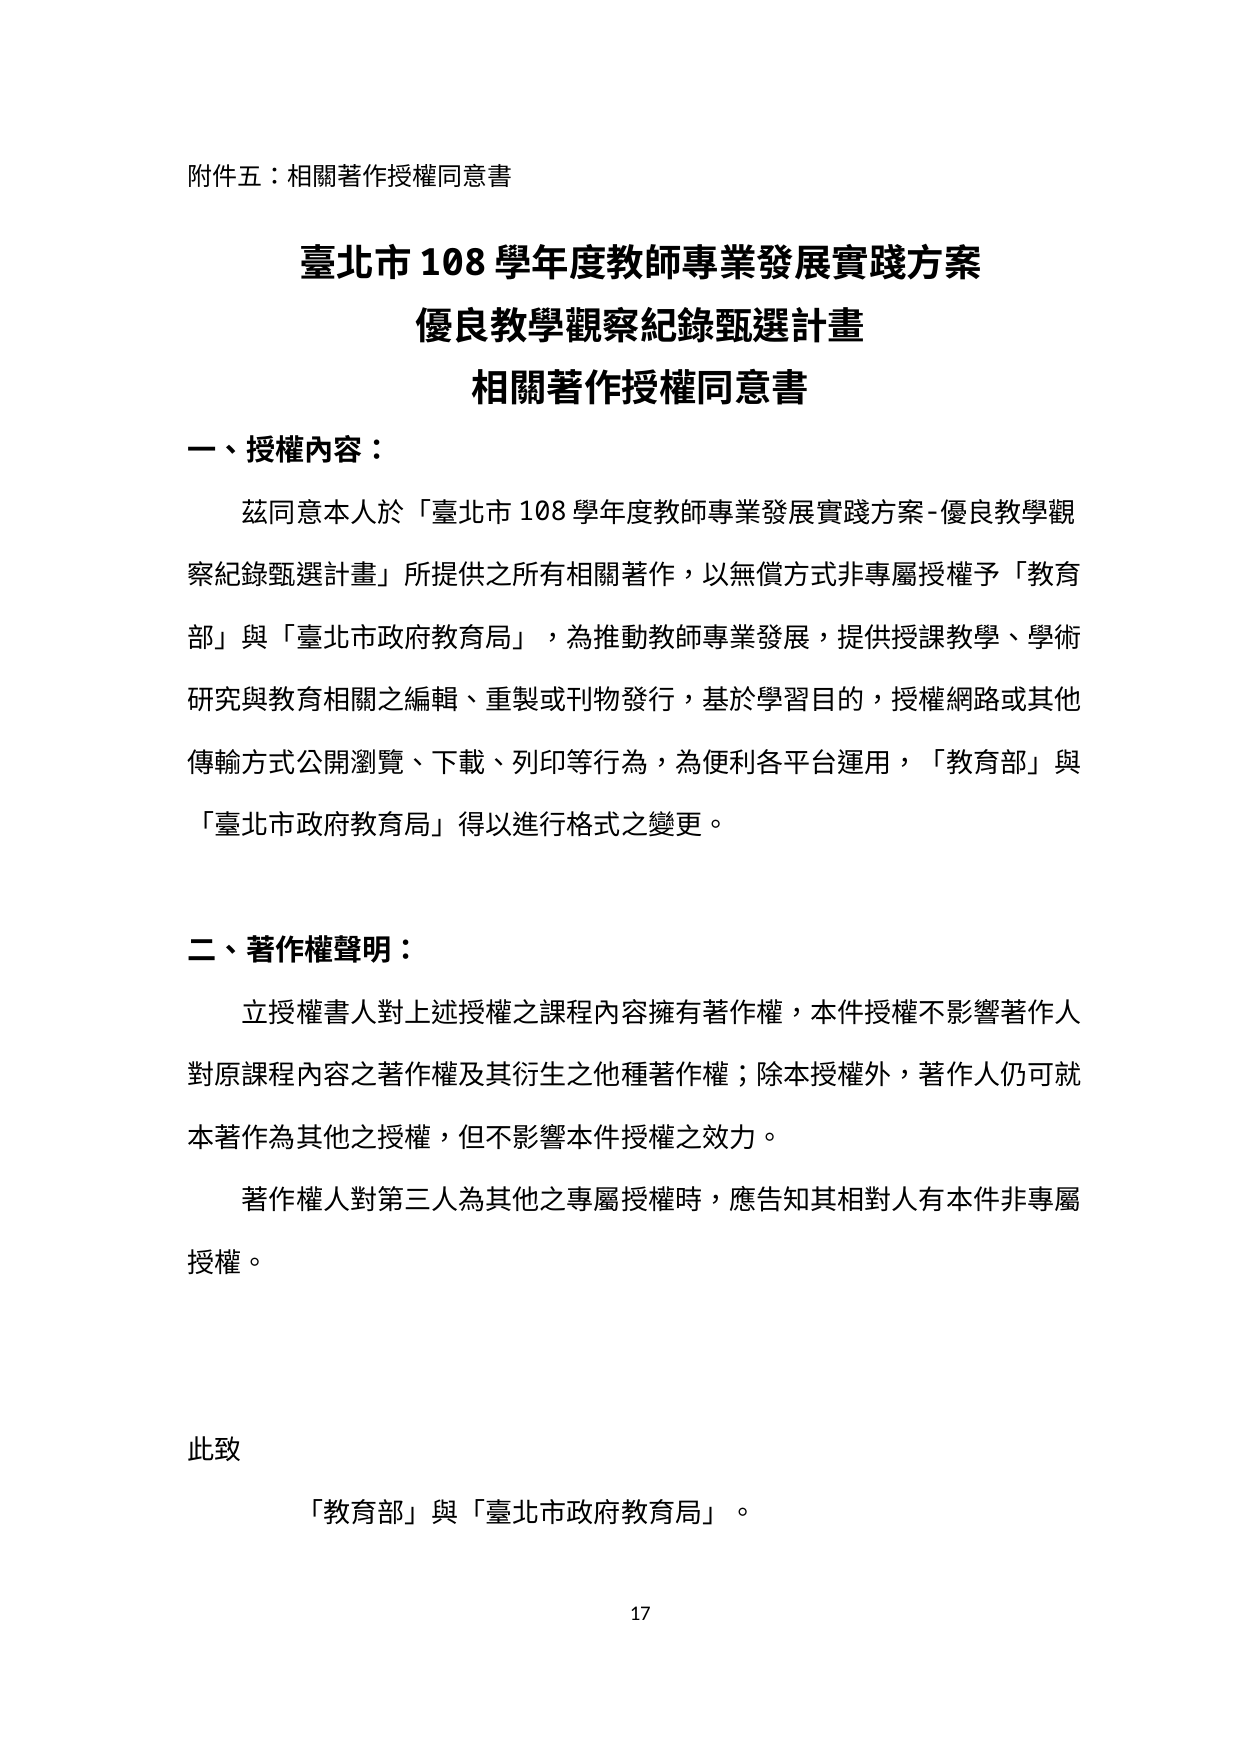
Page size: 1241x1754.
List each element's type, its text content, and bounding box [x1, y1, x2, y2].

text 臺北市108學年度教師專業發展實踐方案 [187, 219, 1093, 281]
text 此致 [187, 1406, 1093, 1469]
text 「教育部」與「臺北市政府教育局」。 [187, 1469, 1093, 1531]
text 附件五：相關著作授權同意書 [187, 156, 1093, 192]
text 一、授權內容： [187, 406, 1093, 469]
text 相關著作授權同意書 [187, 344, 1093, 406]
text 優良教學觀察紀錄甄選計畫 [187, 281, 1093, 344]
text 立授權書人對上述授權之課程內容擁有著作權，本件授權不影響著作人對原課程內容之著作權及其衍生之他種著作權；除本授權外，著作人仍可就本著作為其他之授權，但不影響本件授權之效力。 [187, 969, 1093, 1156]
text 茲同意本人於「臺北市108學年度教師專業發展實踐方案-優良教學觀察紀錄甄選計畫」所提供之所有相關著作，以無償方式非專屬授權予「教育部」與「臺北市政府教育局」，為推動教師專業發展，提供授課教學、學術研究與教育相關之編輯、重製或刊物發行，基於學習目的，授權網路或其他傳輸方式公開瀏覽、下載、列印等行為，為便利各平台運用，「教育部」與「臺北市政府教育局」得以進行格式之變更。 [187, 469, 1093, 844]
text 著作權人對第三人為其他之專屬授權時，應告知其相對人有本件非專屬授權。 [187, 1156, 1093, 1281]
text 二、著作權聲明： [187, 906, 1093, 969]
